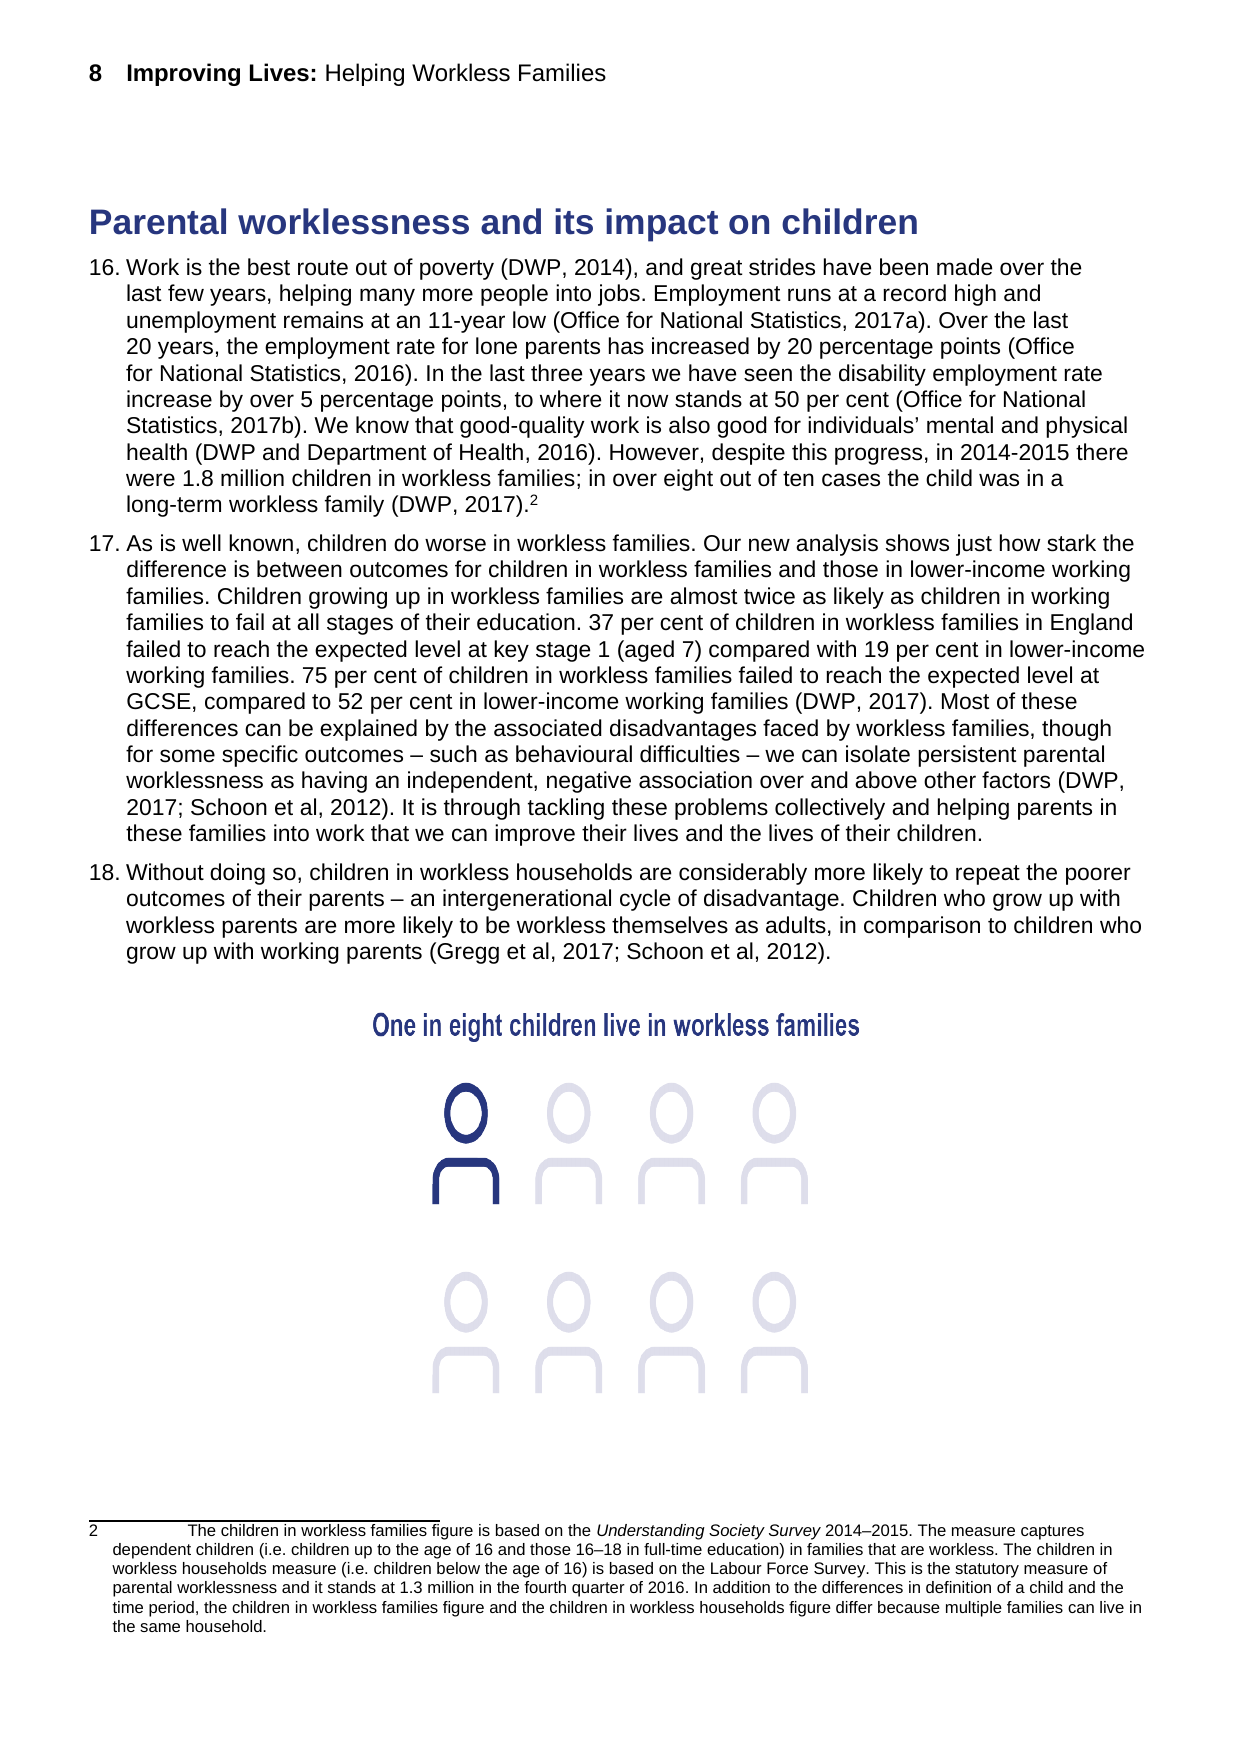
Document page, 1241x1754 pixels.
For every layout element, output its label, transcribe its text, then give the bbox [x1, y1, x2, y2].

subtitle Parental worklessness and its impact on children [89, 201, 1152, 242]
list Work is the best route out of poverty (DWP, 2014), and great strides have been made over the last few years, helping many more people into jobs. Employment runs at a record high and unemployment remains at an 11-year low (Office for National Statistics, 2017a). Over the last 20 years, the employment rate for lone parents has increased by 20 percentage points (Office for National Statistics, 2016). In the last three years we have seen the disability employment rate increase by over 5 percentage points, to where it now stands at 50 per cent (Office for National Statistics, 2017b). We know that good-quality work is also good for individuals’ mental and physical health (DWP and Department of Health, 2016). However, despite this progress, in 2014-2015 there were 1.8 million children in workless families; in over eight out of ten cases the child was in a long‑term workless family (DWP, 2017). [89, 254, 1152, 518]
list Without doing so, children in workless households are considerably more likely to repeat the poorer outcomes of their parents – an intergenerational cycle of disadvantage. Children who grow up with workless parents are more likely to be workless themselves as adults, in comparison to children who grow up with working parents (Gregg et al, 2017; Schoon et al, 2012). [89, 859, 1152, 964]
list The children in workless families figure is based on the Understanding Society Survey 2014–2015. The measure captures dependent children (i.e. children up to the age of 16 and those 16–18 in full-time education) in families that are workless. The children in workless households measure (i.e. children below the age of 16) is based on the Labour Force Survey. This is the statutory measure of parental worklessness and it stands at 1.3 million in the fourth quarter of 2016. In addition to the differences in definition of a child and the time period, the children in workless families figure and the children in workless households figure differ because multiple families can live in the same household. [89, 1521, 1152, 1636]
list As is well known, children do worse in workless families. Our new analysis shows just how stark the difference is between outcomes for children in workless families and those in lower-income working families. Children growing up in workless families are almost twice as likely as children in working families to fail at all stages of their education. 37 per cent of children in workless families in England failed to reach the expected level at key stage 1 (aged 7) compared with 19 per cent in lower-income working families. 75 per cent of children in workless families failed to reach the expected level at GCSE, compared to 52 per cent in lower-income working families (DWP, 2017). Most of these differences can be explained by the associated disadvantages faced by workless families, though for some specific outcomes – such as behavioural difficulties – we can isolate persistent parental worklessness as having an independent, negative association over and above other factors (DWP, 2017; Schoon et al, 2012). It is through tackling these problems collectively and helping parents in these families into work that we can improve their lives and the lives of their children. [89, 530, 1152, 846]
